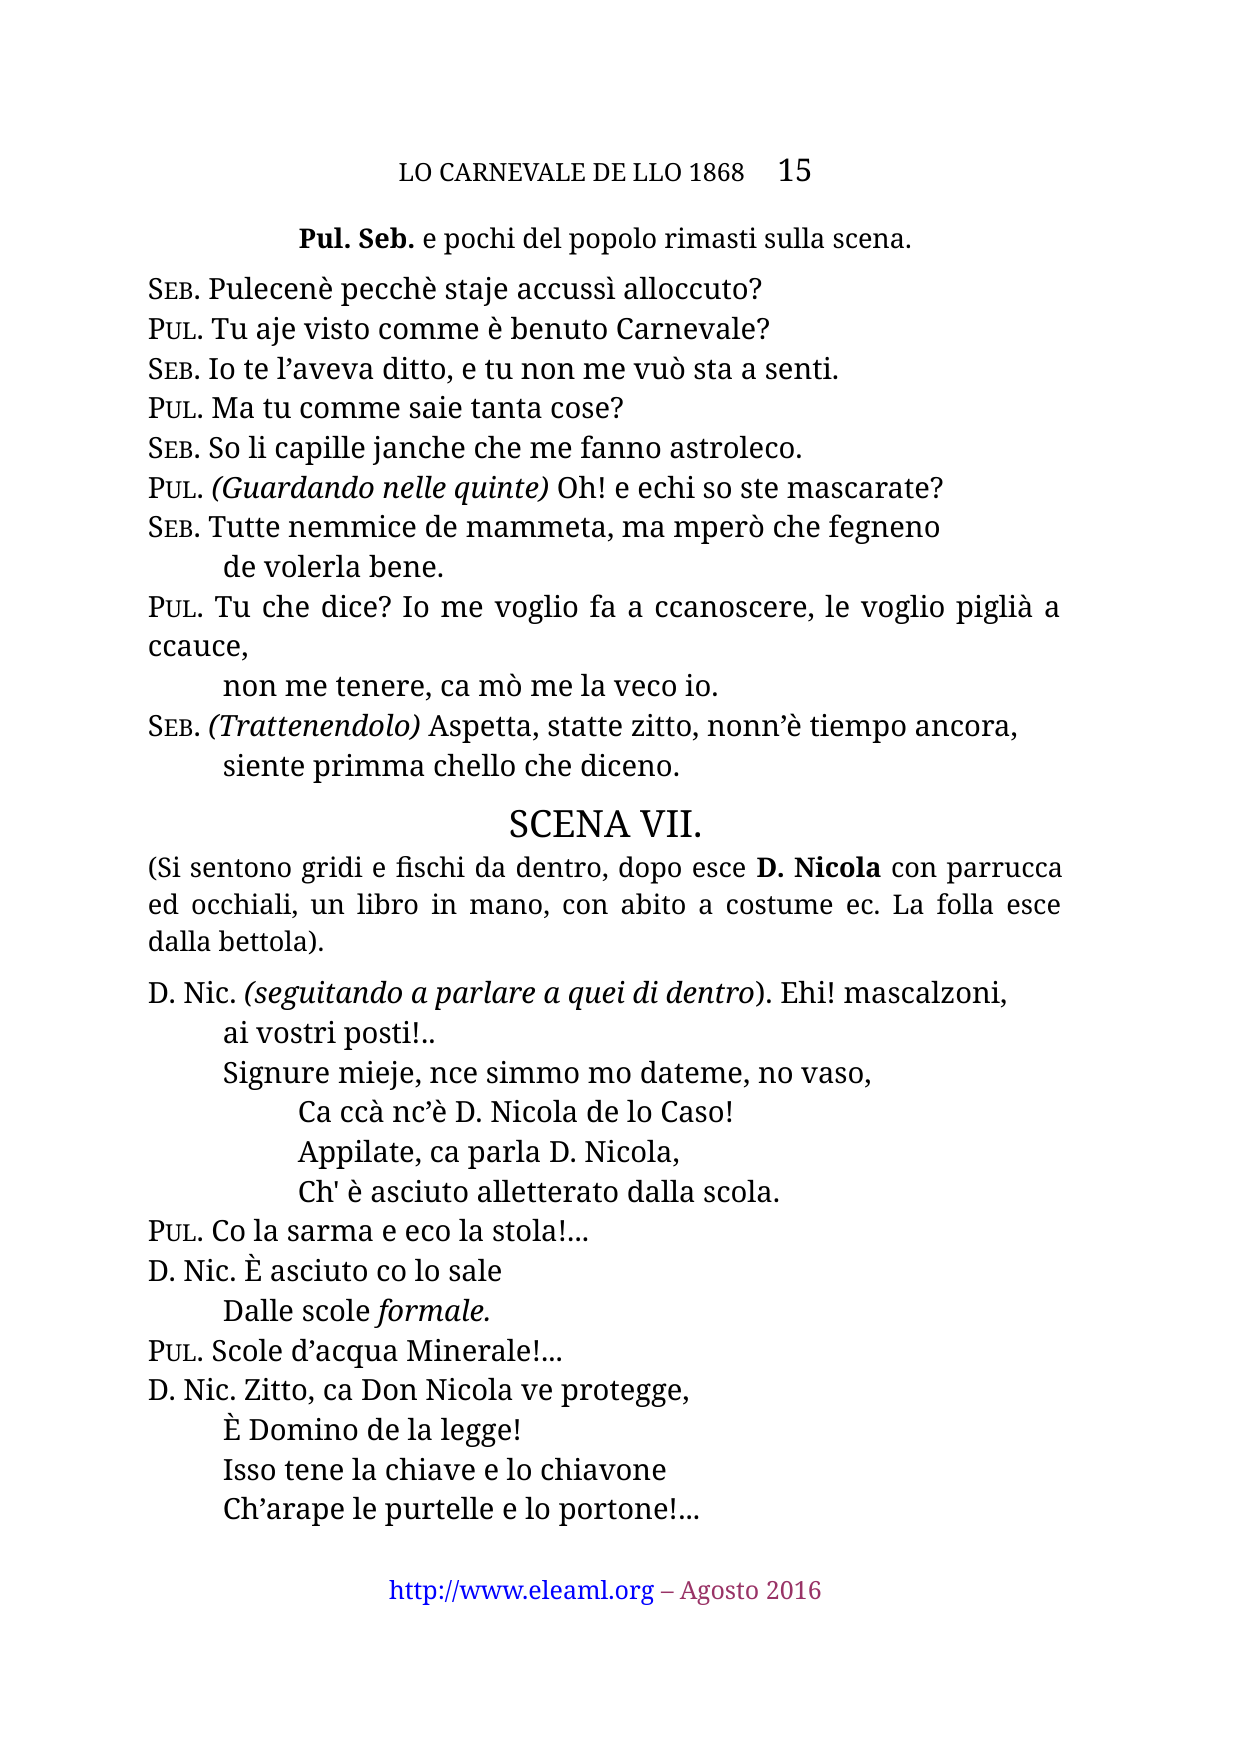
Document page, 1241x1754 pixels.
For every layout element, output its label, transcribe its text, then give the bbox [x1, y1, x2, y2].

text Signure mieje, nce simmo mo dateme, no vaso, [223, 1052, 1063, 1092]
text ai vostri posti!.. [223, 1012, 1063, 1052]
text Pul. Scole d’acqua Minerale!... [148, 1330, 1063, 1369]
text de volerla bene. [223, 546, 1063, 586]
text Seb. Io te l’aveva ditto, e tu non me vuò sta a senti. [148, 348, 1063, 388]
text Ca ccà nc’è D. Nicola de lo Caso! [298, 1092, 1063, 1131]
text Pul. (Guardando nelle quinte) Oh! e echi so ste mascarate? [148, 467, 1063, 507]
text Ch’arape le purtelle e lo portone!... [223, 1488, 1063, 1528]
text Seb. So li capille janche che me fanno astroleco. [148, 427, 1063, 467]
text D. Nic. Zitto, ca Don Nicola ve protegge, [148, 1369, 1063, 1409]
text D. Nic. È asciuto co lo sale [148, 1250, 1063, 1290]
text Seb. (Trattenendolo) Aspetta, statte zitto, nonn’è tiempo ancora, [148, 705, 1063, 745]
text D. Nic. (seguitando a parlare a quei di dentro). Ehi! mascalzoni, [148, 973, 1063, 1012]
text Pul. Seb. e pochi del popolo rimasti sulla scena. [148, 220, 1063, 257]
text Dalle scole formale. [223, 1290, 1063, 1330]
text Pul. Ma tu comme saie tanta cose? [148, 388, 1063, 427]
text Ch' è asciuto alletterato dalla scola. [298, 1171, 1063, 1211]
text Seb. Tutte nemmice de mammeta, ma mperò che fegneno [148, 507, 1063, 546]
text Isso tene la chiave e lo chiavone [223, 1449, 1063, 1488]
text non me tenere, ca mò me la veco io. [223, 665, 1063, 705]
text Pul. Tu che dice? Io me voglio fa a ccanoscere, le voglio piglià a ccauce, [148, 586, 1063, 665]
text SCENA VII. [148, 798, 1063, 849]
text siente primma chello che diceno. [223, 745, 1063, 784]
text Seb. Pulecenè pecchè staje accussì alloccuto? [148, 268, 1063, 308]
text Pul. Tu aje visto comme è benuto Carnevale? [148, 308, 1063, 348]
text Appilate, ca parla D. Nicola, [298, 1131, 1063, 1171]
text Pul. Co la sarma e eco la stola!... [148, 1211, 1063, 1250]
text (Si sentono gridi e fischi da dentro, dopo esce D. Nicola con parrucca ed occhiali, un libro in mano, con abito a costume ec. La folla esce dalla bettola). [148, 849, 1063, 959]
text È Domino de la legge! [223, 1409, 1063, 1449]
